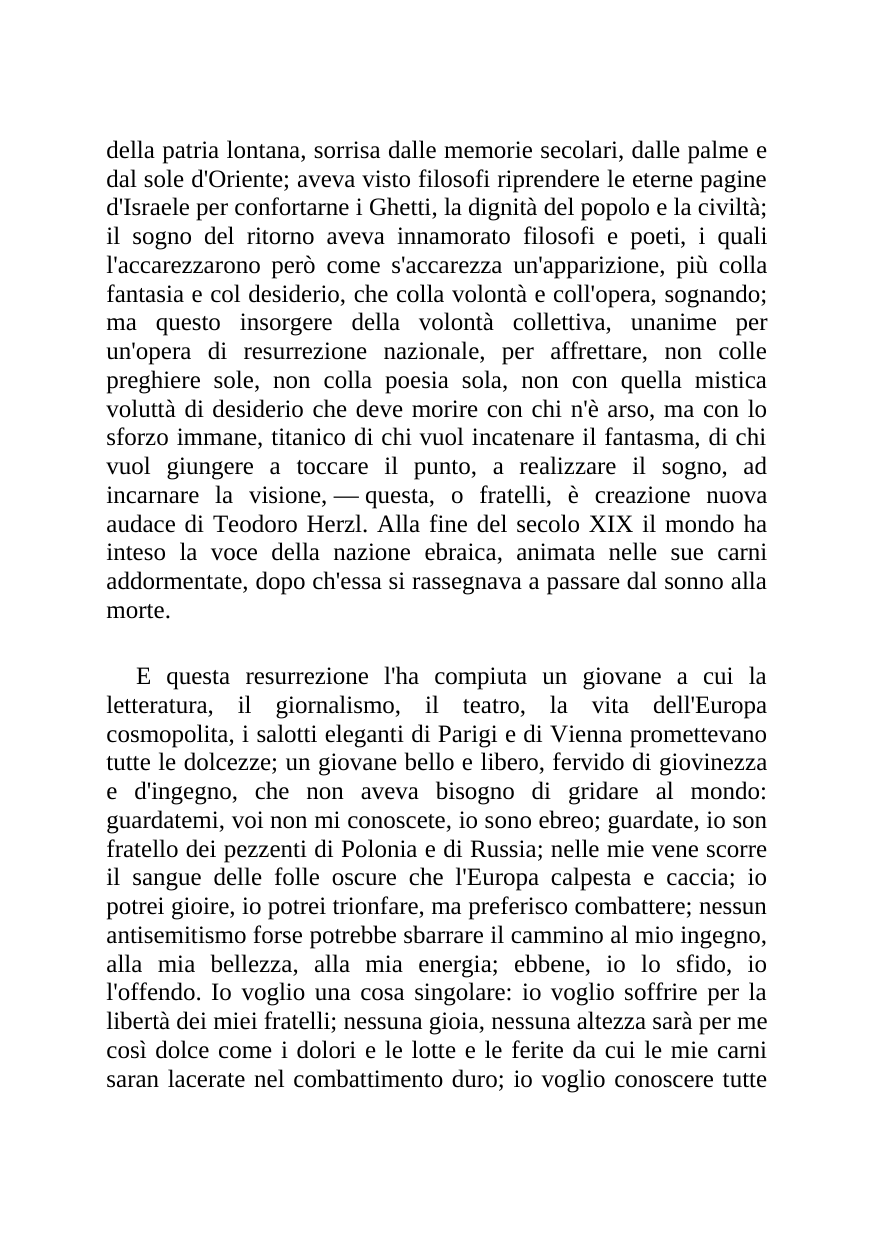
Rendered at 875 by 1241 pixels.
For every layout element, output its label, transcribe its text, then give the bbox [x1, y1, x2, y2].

text E questa resurrezione l'ha compiuta un giovane a cui la letteratura, il giornalismo, il teatro, la vita dell'Europa cosmopolita, i salotti eleganti di Parigi e di Vienna promettevano tutte le dolcezze; un giovane bello e libero, fervido di giovinezza e d'ingegno, che non aveva bisogno di gridare al mondo: guardatemi, voi non mi conoscete, io sono ebreo; guardate, io son fratello dei pezzenti di Polonia e di Russia; nelle mie vene scorre il sangue delle folle oscure che l'Europa calpesta e caccia; io potrei gioire, io potrei trionfare, ma preferisco combattere; nessun antisemitismo forse potrebbe sbarrare il cammino al mio ingegno, alla mia bellezza, alla mia energia; ebbene, io lo sfido, io l'offendo. Io voglio una cosa singolare: io voglio soffrire per la libertà dei miei fratelli; nessuna gioia, nessuna altezza sarà per me così dolce come i dolori e le lotte e le ferite da cui le mie carni saran lacerate nel combattimento duro; io voglio conoscere tutte [106, 661, 768, 1092]
text della patria lontana, sorrisa dalle memorie secolari, dalle palme e dal sole d'Oriente; aveva visto filosofi riprendere le eterne pagine d'Israele per confortarne i Ghetti, la dignità del popolo e la civiltà; il sogno del ritorno aveva innamorato filosofi e poeti, i quali l'accarezzarono però come s'accarezza un'apparizione, più colla fantasia e col desiderio, che colla volontà e coll'opera, sognando; ma questo insorgere della volontà collettiva, unanime per un'opera di resurrezione nazionale, per affrettare, non colle preghiere sole, non colla poesia sola, non con quella mistica voluttà di desiderio che deve morire con chi n'è arso, ma con lo sforzo immane, titanico di chi vuol incatenare il fantasma, di chi vuol giungere a toccare il punto, a realizzare il sogno, ad incarnare la visione, — questa, o fratelli, è creazione nuova audace di Teodoro Herzl. Alla fine del secolo XIX il mondo ha inteso la voce della nazione ebraica, animata nelle sue carni addormentate, dopo ch'essa si rassegnava a passare dal sonno alla morte. [106, 135, 768, 624]
